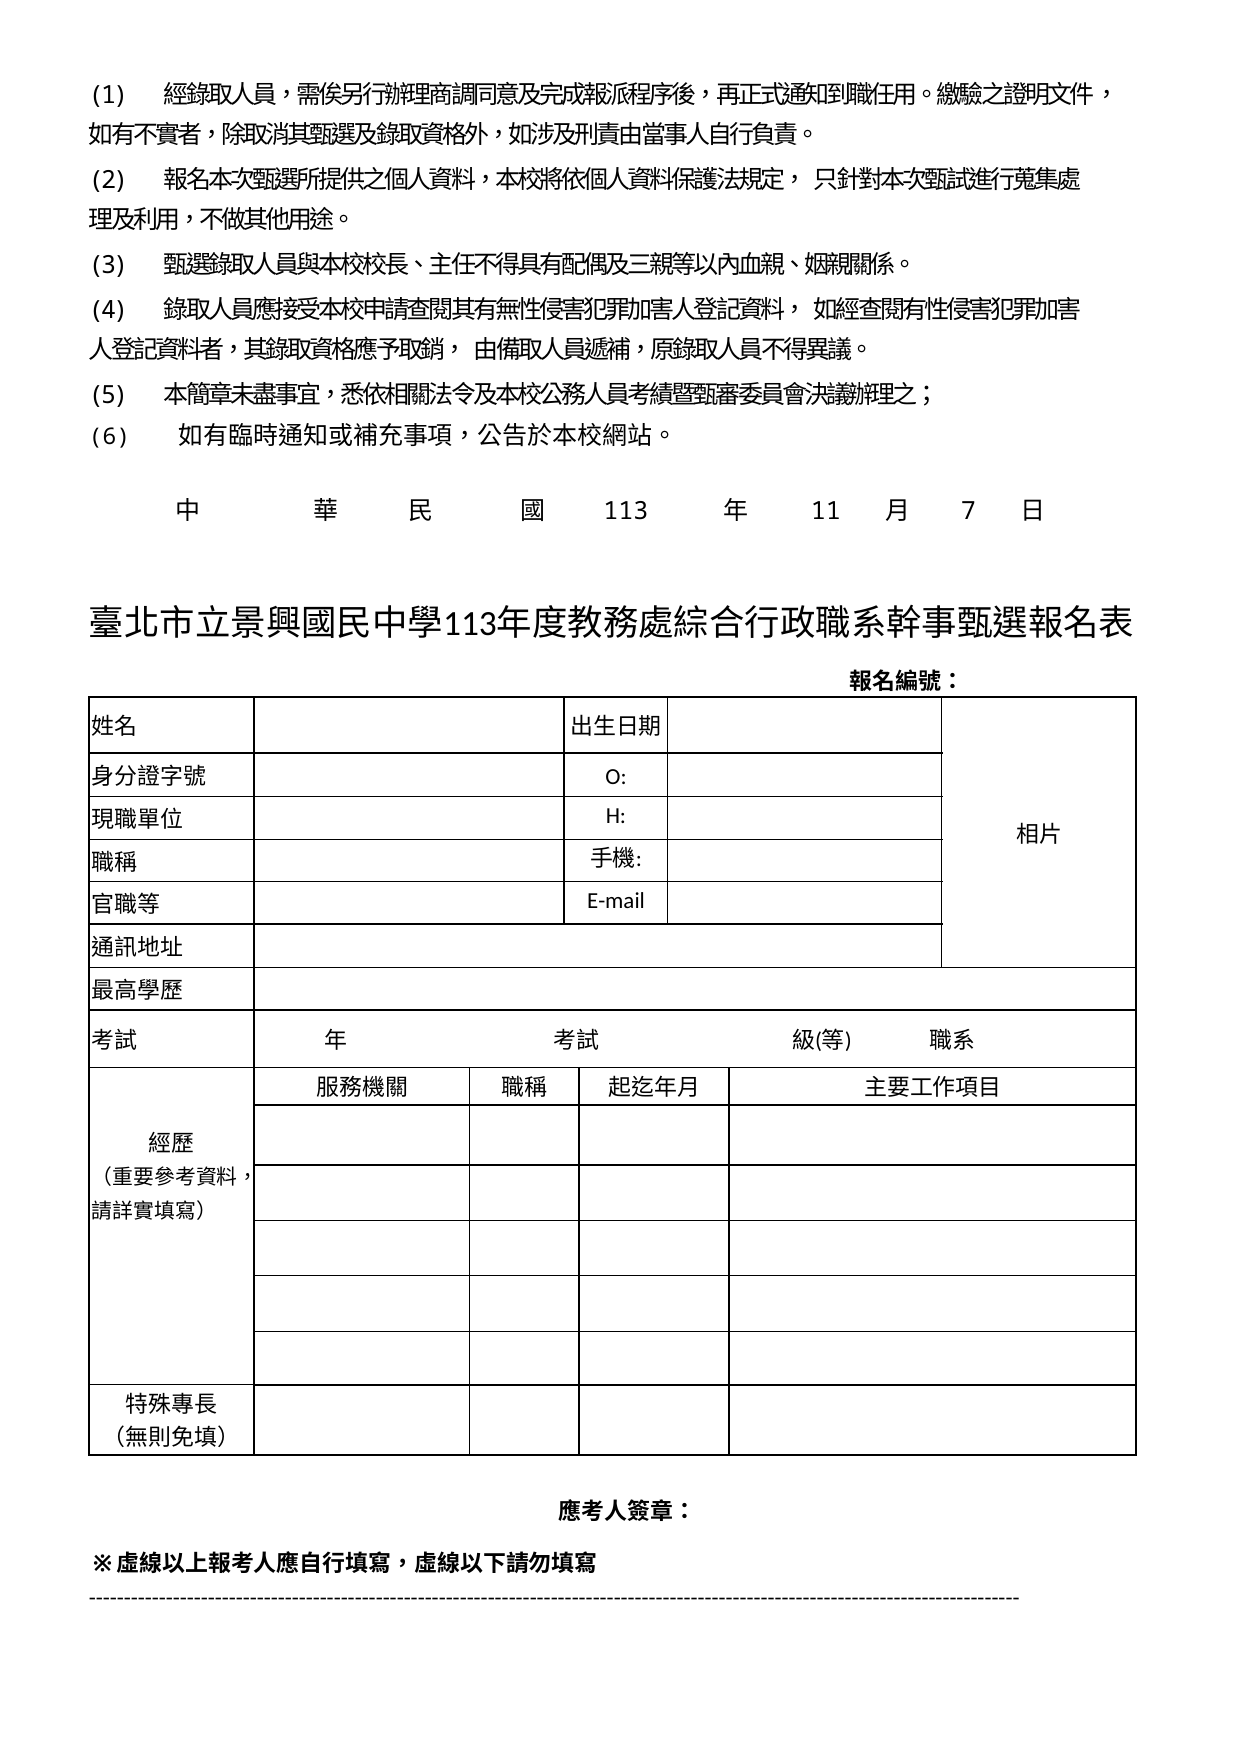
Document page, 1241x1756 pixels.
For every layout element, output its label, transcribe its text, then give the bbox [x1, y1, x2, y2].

table_cell [668, 797, 941, 838]
text 中 華 民 國 113 年 11 月 7 日 [89, 489, 1095, 527]
table_cell 特殊專長 （無則免填） [90, 1385, 253, 1454]
table_cell [580, 1386, 728, 1454]
table_cell 身分證字號 [90, 754, 253, 796]
table_cell 手機: [565, 840, 667, 881]
table_cell [580, 1166, 728, 1219]
table_cell E-mail [565, 882, 667, 923]
table_header 姓名 [90, 698, 253, 752]
table_cell [255, 925, 941, 967]
table_cell 年 考試 級(等) 職系 [255, 1011, 1135, 1067]
list 錄取人員應接受本校申請查閱其有無性侵害犯罪加害人登記資料， 如經查閱有性侵害犯罪加害人登記資料者，其錄取資格應予取銷， 由備取人員遞補，原錄取人員不得異議。 [89, 289, 1095, 366]
table_cell [470, 1332, 578, 1384]
table_cell [668, 754, 941, 796]
table_cell [470, 1221, 578, 1275]
text ------------------------------------------------------------------------------------------------------------------------------------- [89, 1578, 1166, 1612]
table_cell [730, 1221, 1135, 1275]
table_cell [255, 882, 563, 923]
table_cell [580, 1276, 728, 1331]
table_cell [730, 1106, 1135, 1164]
table_cell 現職單位 [90, 797, 253, 838]
table_cell 主要工作項目 [730, 1068, 1135, 1104]
table_cell [580, 1221, 728, 1275]
table_cell [580, 1332, 728, 1384]
table_cell 通訊地址 [90, 925, 253, 967]
table_cell 最高學歷 [90, 968, 253, 1009]
table_cell [255, 1332, 469, 1384]
table_cell [470, 1166, 578, 1219]
table_cell [255, 1166, 469, 1219]
table_cell O: [565, 754, 667, 796]
table_cell 職稱 [470, 1068, 578, 1104]
text ※虛線以上報考人應自行填寫，虛線以下請勿填寫 [89, 1545, 1166, 1578]
list 甄選錄取人員與本校校長、主任不得具有配偶及三親等以內血親、姻親關係。 [89, 244, 1095, 281]
table_cell H: [565, 797, 667, 838]
text 臺北市立景興國民中學113年度教務處綜合行政職系幹事甄選報名表 [89, 602, 1166, 644]
list 報名本次甄選所提供之個人資料，本校將依個人資料保護法規定， 只針對本次甄試進行蒐集處理及利用，不做其他用途。 [89, 160, 1095, 236]
table_cell [255, 797, 563, 838]
table_cell [255, 1106, 469, 1164]
table_cell [255, 1386, 469, 1454]
table_header 出生日期 [565, 698, 667, 752]
table_cell [255, 968, 1135, 1009]
table_cell [255, 1221, 469, 1275]
table_cell [730, 1166, 1135, 1219]
table_cell 職稱 [90, 840, 253, 881]
list 經錄取人員，需俟另行辦理商調同意及完成報派程序後，再正式通知到職任用。繳驗之證明文件，如有不實者，除取消其甄選及錄取資格外，如涉及刑責由當事人自行負責。 [89, 75, 1095, 151]
table_cell [730, 1276, 1135, 1331]
text 應考人簽章： [89, 1493, 1166, 1526]
table_header 相片 [942, 698, 1135, 967]
text 報名編號： [89, 663, 1166, 696]
list 如有臨時通知或補充事項，公告於本校網站。 [89, 414, 1095, 452]
table_cell [255, 840, 563, 881]
table_cell [470, 1276, 578, 1331]
table_cell 經歷 （重要參考資料，請詳實填寫） [90, 1068, 253, 1384]
table_cell [255, 1276, 469, 1331]
table_cell [580, 1106, 728, 1164]
table_cell 官職等 [90, 882, 253, 923]
list 本簡章未盡事宜，悉依相關法令及本校公務人員考績暨甄審委員會決議辦理之； [89, 374, 1095, 411]
table_cell [255, 754, 563, 796]
table_header [255, 698, 563, 752]
table_cell 考試 [90, 1011, 253, 1067]
table_cell [730, 1332, 1135, 1384]
table_cell [730, 1386, 1135, 1454]
table_cell [668, 882, 941, 923]
table_cell [470, 1386, 578, 1454]
table_cell [668, 840, 941, 881]
table_cell [470, 1106, 578, 1164]
table_header [668, 698, 941, 752]
table_cell 起迄年月 [580, 1068, 728, 1104]
table_cell 服務機關 [255, 1068, 469, 1104]
